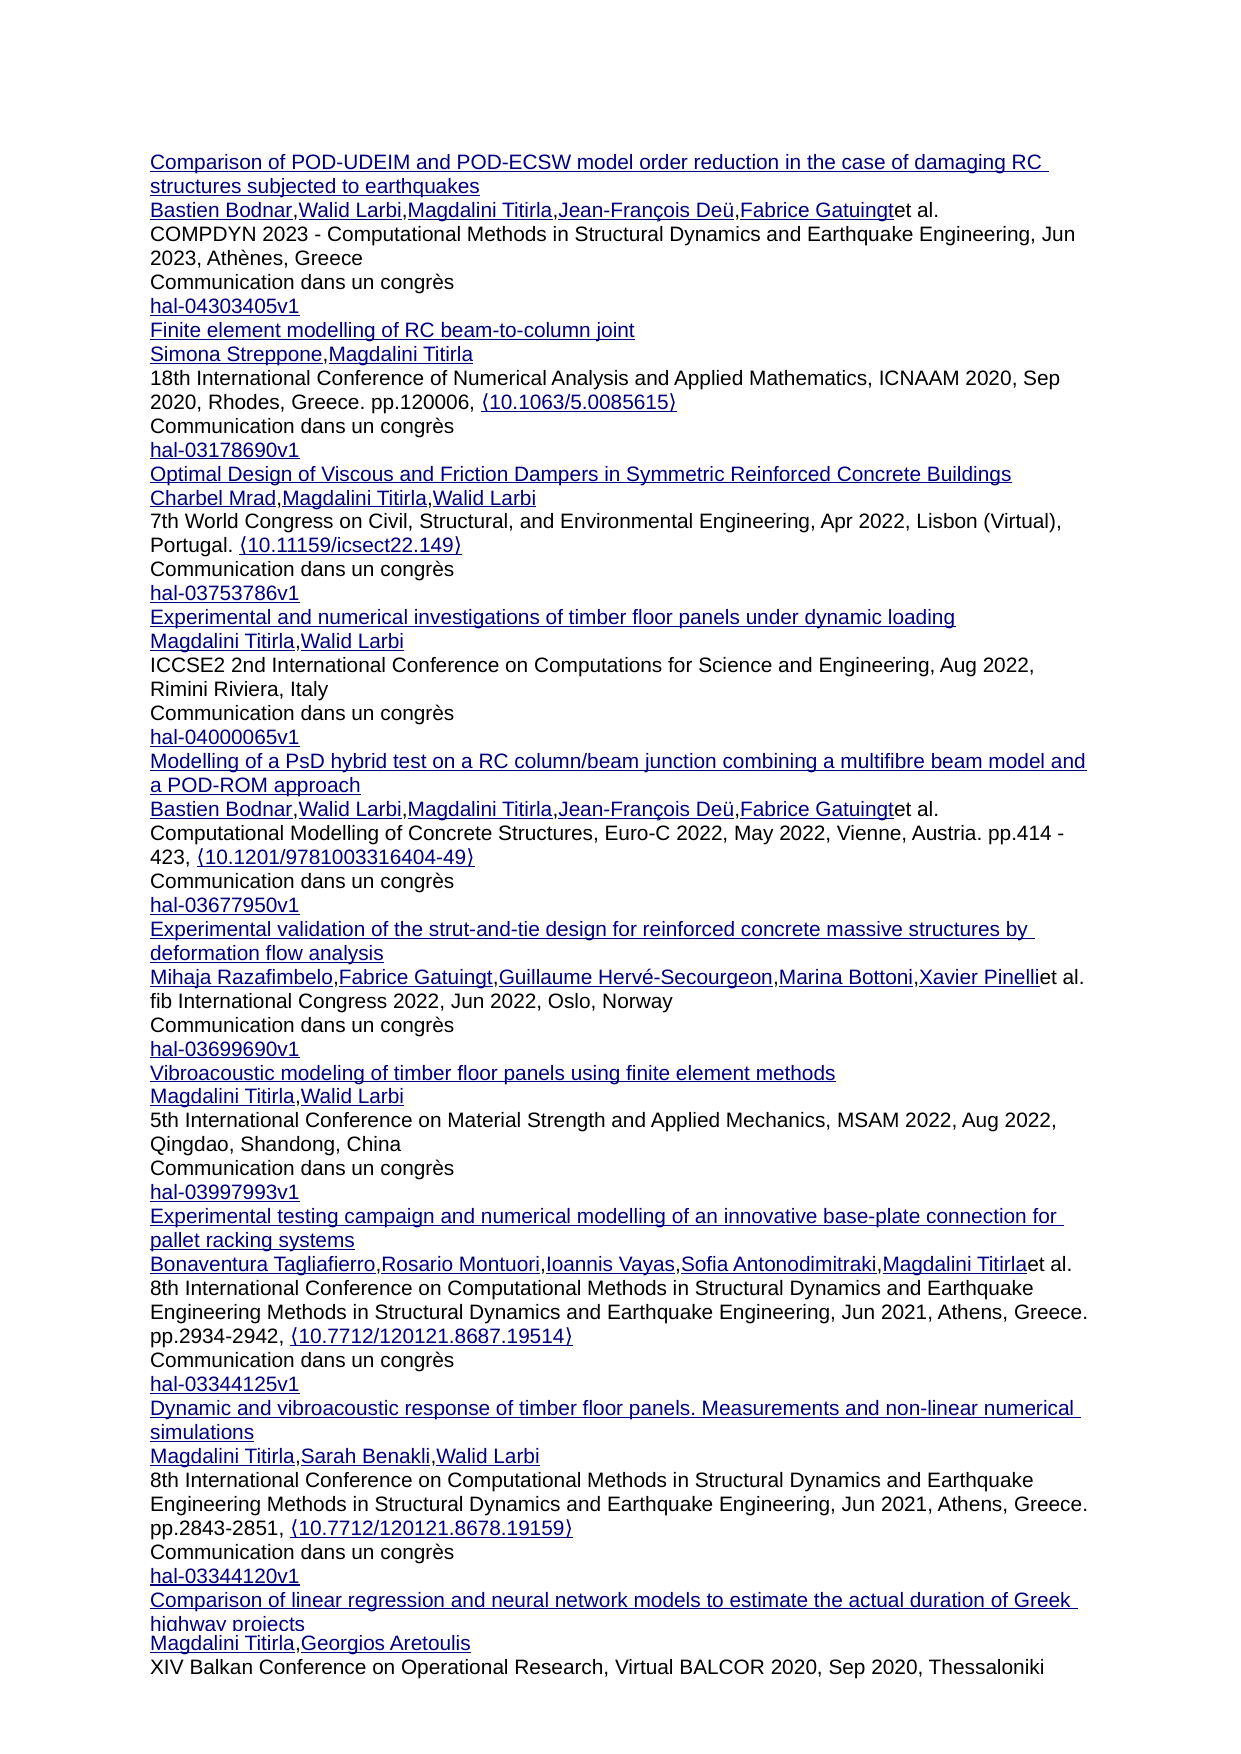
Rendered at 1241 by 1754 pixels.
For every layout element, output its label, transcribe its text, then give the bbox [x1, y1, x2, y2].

table_cell Dynamic and vibroacoustic response of timber floor panels. Measurements and non-linear numerical simulations Magdalini Titirla,Sarah Benakli,Walid Larbi 8th International Conference on Computational Methods in Structural Dynamics and Earthquake Engineering Methods in Structural Dynamics and Earthquake Engineering, Jun 2021, Athens, Greece. pp.2843-2851, ⟨10.7712/120121.8678.19159⟩ Communication dans un congrès hal-03344120v1 [150, 1396, 1090, 1587]
table_cell Finite element modelling of RC beam-to-column joint Simona Streppone,Magdalini Titirla 18th International Conference of Numerical Analysis and Applied Mathematics, ICNAAM 2020, Sep 2020, Rhodes, Greece. pp.120006, ⟨10.1063/5.0085615⟩ Communication dans un congrès hal-03178690v1 [150, 318, 1090, 461]
table_cell Optimal Design of Viscous and Friction Dampers in Symmetric Reinforced Concrete Buildings Charbel Mrad,Magdalini Titirla,Walid Larbi 7th World Congress on Civil, Structural, and Environmental Engineering, Apr 2022, Lisbon (Virtual), Portugal. ⟨10.11159/icsect22.149⟩ Communication dans un congrès hal-03753786v1 [150, 461, 1090, 605]
table_cell Modelling of a PsD hybrid test on a RC column/beam junction combining a multifibre beam model and a POD-ROM approach Bastien Bodnar,Walid Larbi,Magdalini Titirla,Jean-François Deü,Fabrice Gatuingtet al. Computational Modelling of Concrete Structures, Euro-C 2022, May 2022, Vienne, Austria. pp.414 - 423, ⟨10.1201/9781003316404-49⟩ Communication dans un congrès hal-03677950v1 [150, 749, 1090, 917]
table_cell Experimental testing campaign and numerical modelling of an innovative base-plate connection for pallet racking systems Bonaventura Tagliafierro,Rosario Montuori,Ioannis Vayas,Sofia Antonodimitraki,Magdalini Titirlaet al. 8th International Conference on Computational Methods in Structural Dynamics and Earthquake Engineering Methods in Structural Dynamics and Earthquake Engineering, Jun 2021, Athens, Greece. pp.2934-2942, ⟨10.7712/120121.8687.19514⟩ Communication dans un congrès hal-03344125v1 [150, 1204, 1090, 1396]
table_cell Vibroacoustic modeling of timber floor panels using finite element methods Magdalini Titirla,Walid Larbi 5th International Conference on Material Strength and Applied Mechanics, MSAM 2022, Aug 2022, Qingdao, Shandong, China Communication dans un congrès hal-03997993v1 [150, 1060, 1090, 1204]
table_cell Comparison of linear regression and neural network models to estimate the actual duration of Greek highway projects Magdalini Titirla,Georgios Aretoulis XIV Balkan Conference on Operational Research, Virtual BALCOR 2020, Sep 2020, Thessaloniki [150, 1588, 1090, 1679]
table_cell Comparison of POD-UDEIM and POD-ECSW model order reduction in the case of damaging RC structures subjected to earthquakes Bastien Bodnar,Walid Larbi,Magdalini Titirla,Jean-François Deü,Fabrice Gatuingtet al. COMPDYN 2023 - Computational Methods in Structural Dynamics and Earthquake Engineering, Jun 2023, Athènes, Greece Communication dans un congrès hal-04303405v1 [150, 150, 1090, 318]
table_cell Experimental and numerical investigations of timber floor panels under dynamic loading Magdalini Titirla,Walid Larbi ICCSE2 2nd International Conference on Computations for Science and Engineering, Aug 2022, Rimini Riviera, Italy Communication dans un congrès hal-04000065v1 [150, 605, 1090, 749]
table_cell Experimental validation of the strut-and-tie design for reinforced concrete massive structures by deformation flow analysis Mihaja Razafimbelo,Fabrice Gatuingt,Guillaume Hervé-Secourgeon,Marina Bottoni,Xavier Pinelliet al. fib International Congress 2022, Jun 2022, Oslo, Norway Communication dans un congrès hal-03699690v1 [150, 917, 1090, 1060]
